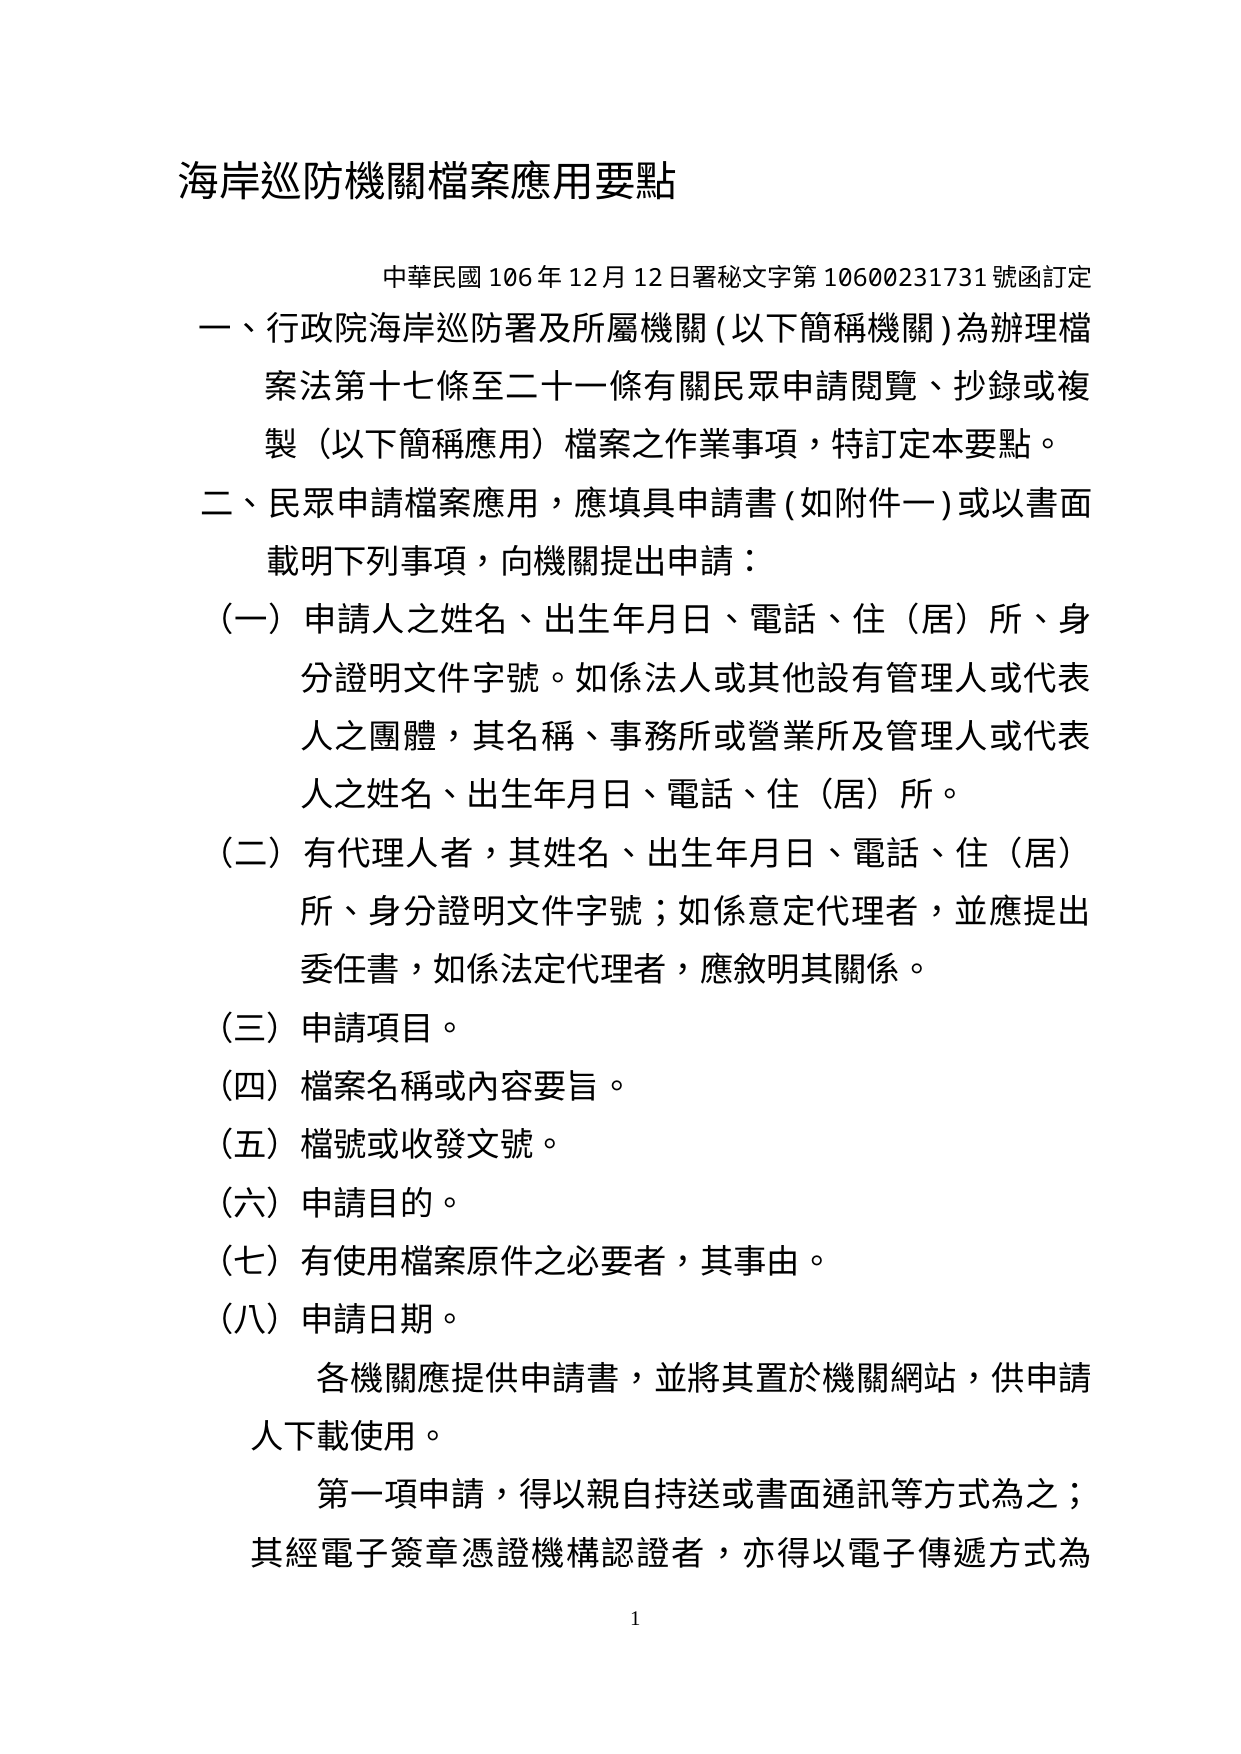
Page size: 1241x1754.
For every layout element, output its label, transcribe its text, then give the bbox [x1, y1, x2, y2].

table_cell 二、民眾申請檔案應用，應填具申請書(如附件一)或以書面載明下列事項，向機關提出申請： （一）申請人之姓名、出生年月日、電話、住（居）所、身分證明文件字號。如係法人或其他設有管理人或代表人之團體，其名稱、事務所或營業所及管理人或代表人之姓名、出生年月日、電話、住（居）所。 （二）有代理人者，其姓名、出生年月日、電話、住（居）所、身分證明文件字號；如係意定代理者，並應提出委任書，如係法定代理者，應敘明其關係。 （三）申請項目。 （四）檔案名稱或內容要旨。 （五）檔號或收發文號。 （六）申請目的。 （七）有使用檔案原件之必要者，其事由。 （八）申請日期。 各機關應提供申請書，並將其置於機關網站，供申請人下載使用。 第一項申請，得以親自持送或書面通訊等方式為之；其經電子簽章憑證機構認證者，亦得以電子傳遞方式為 [189, 469, 1104, 1577]
table_header 一、行政院海岸巡防署及所屬機關(以下簡稱機關)為辦理檔案法第十七條至二十一條有關民眾申請閱覽、抄錄或複製（以下簡稱應用）檔案之作業事項，特訂定本要點。 [189, 294, 1104, 468]
text 海岸巡防機關檔案應用要點 [177, 148, 1092, 208]
text 中華民國106年12月12日署秘文字第10600231731號函訂定 [377, 256, 1092, 293]
